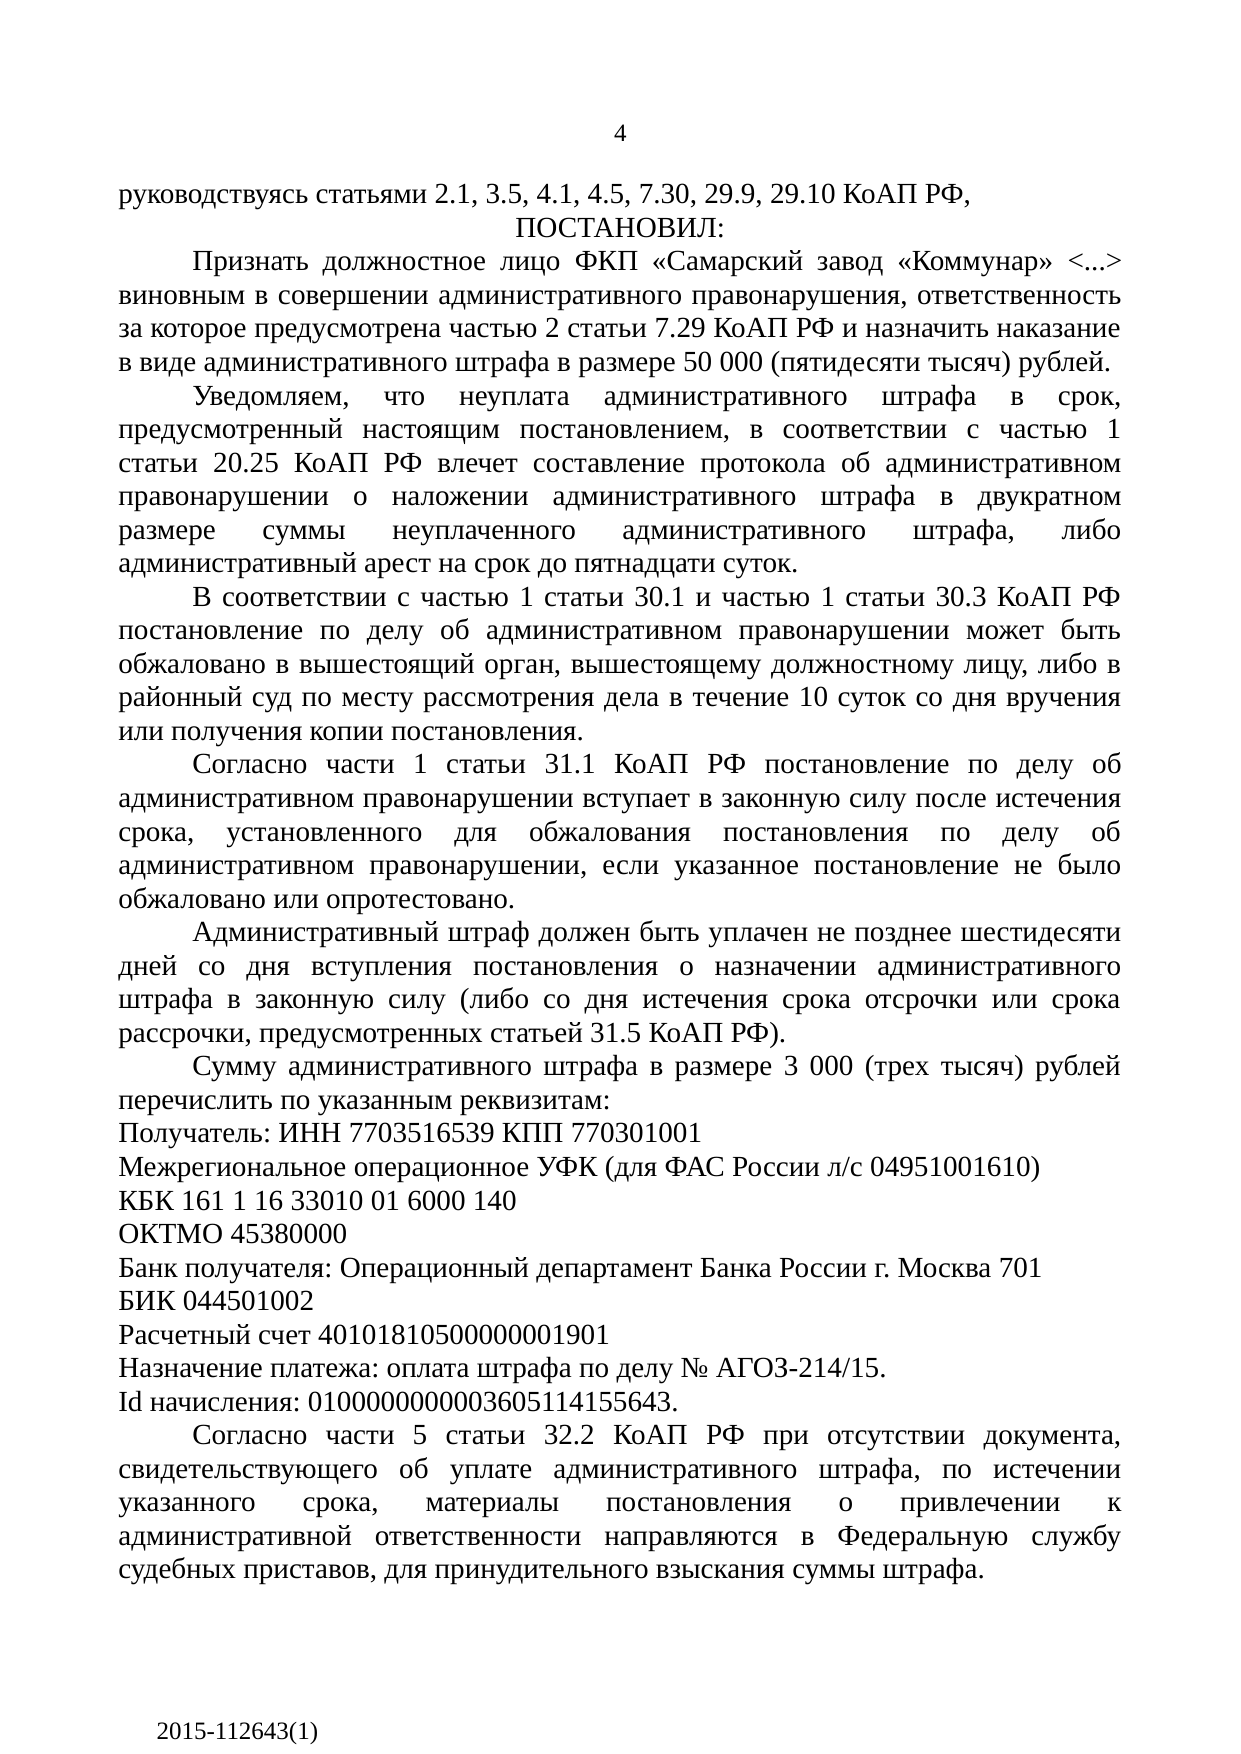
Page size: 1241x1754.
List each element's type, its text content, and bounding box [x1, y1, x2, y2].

text Сумму административного штрафа в размере 3 000 (трех тысяч) рублей перечислить по указанным реквизитам: [118, 1048, 1122, 1116]
text Уведомляем, что неуплата административного штрафа в срок, предусмотренный настоящим постановлением, в соответствии с частью 1 статьи 20.25 КоАП РФ влечет составление протокола об административном правонарушении о наложении административного штрафа в двукратном размере суммы неуплаченного административного штрафа, либо административный арест на срок до пятнадцати суток. [118, 378, 1122, 579]
text Назначение платежа: оплата штрафа по делу № АГОЗ-214/15. [118, 1350, 1122, 1384]
text Признать должностное лицо ФКП «Самарский завод «Коммунар» <...> виновным в совершении административного правонарушения, ответственность за которое предусмотрена частью 2 статьи 7.29 КоАП РФ и назначить наказание в виде административного штрафа в размере 50 000 (пятидесяти тысяч) рублей. [118, 243, 1122, 378]
text Межрегиональное операционное УФК (для ФАС России л/с 04951001610) [118, 1149, 1122, 1183]
text Получатель: ИНН 7703516539 КПП 770301001 [118, 1116, 1122, 1149]
text ПОСТАНОВИЛ: [118, 210, 1122, 243]
text Административный штраф должен быть уплачен не позднее шестидесяти дней со дня вступления постановления о назначении административного штрафа в законную силу (либо со дня истечения срока отсрочки или срока рассрочки, предусмотренных статьей 31.5 КоАП РФ). [118, 914, 1122, 1048]
text Банк получателя: Операционный департамент Банка России г. Москва 701 [118, 1250, 1122, 1283]
text Согласно части 5 статьи 32.2 КоАП РФ при отсутствии документа, свидетельствующего об уплате административного штрафа, по истечении указанного срока, материалы постановления о привлечении к административной ответственности направляются в Федеральную службу судебных приставов, для принудительного взыскания суммы штрафа. [118, 1417, 1122, 1585]
text ОКТМО 45380000 [118, 1216, 1122, 1250]
text БИК 044501002 [118, 1283, 1122, 1317]
text В соответствии с частью 1 статьи 30.1 и частью 1 статьи 30.3 КоАП РФ постановление по делу об административном правонарушении может быть обжаловано в вышестоящий орган, вышестоящему должностному лицу, либо в районный суд по месту рассмотрения дела в течение 10 суток со дня вручения или получения копии постановления. [118, 579, 1122, 747]
text руководствуясь статьями 2.1, 3.5, 4.1, 4.5, 7.30, 29.9, 29.10 КоАП РФ, [118, 176, 1122, 210]
text Id начисления: 0100000000003605114155643. [118, 1384, 1122, 1417]
text КБК 161 1 16 33010 01 6000 140 [118, 1183, 1122, 1216]
text Расчетный счет 40101810500000001901 [118, 1317, 1122, 1350]
text Согласно части 1 статьи 31.1 КоАП РФ постановление по делу об административном правонарушении вступает в законную силу после истечения срока, установленного для обжалования постановления по делу об административном правонарушении, если указанное постановление не было обжаловано или опротестовано. [118, 747, 1122, 914]
